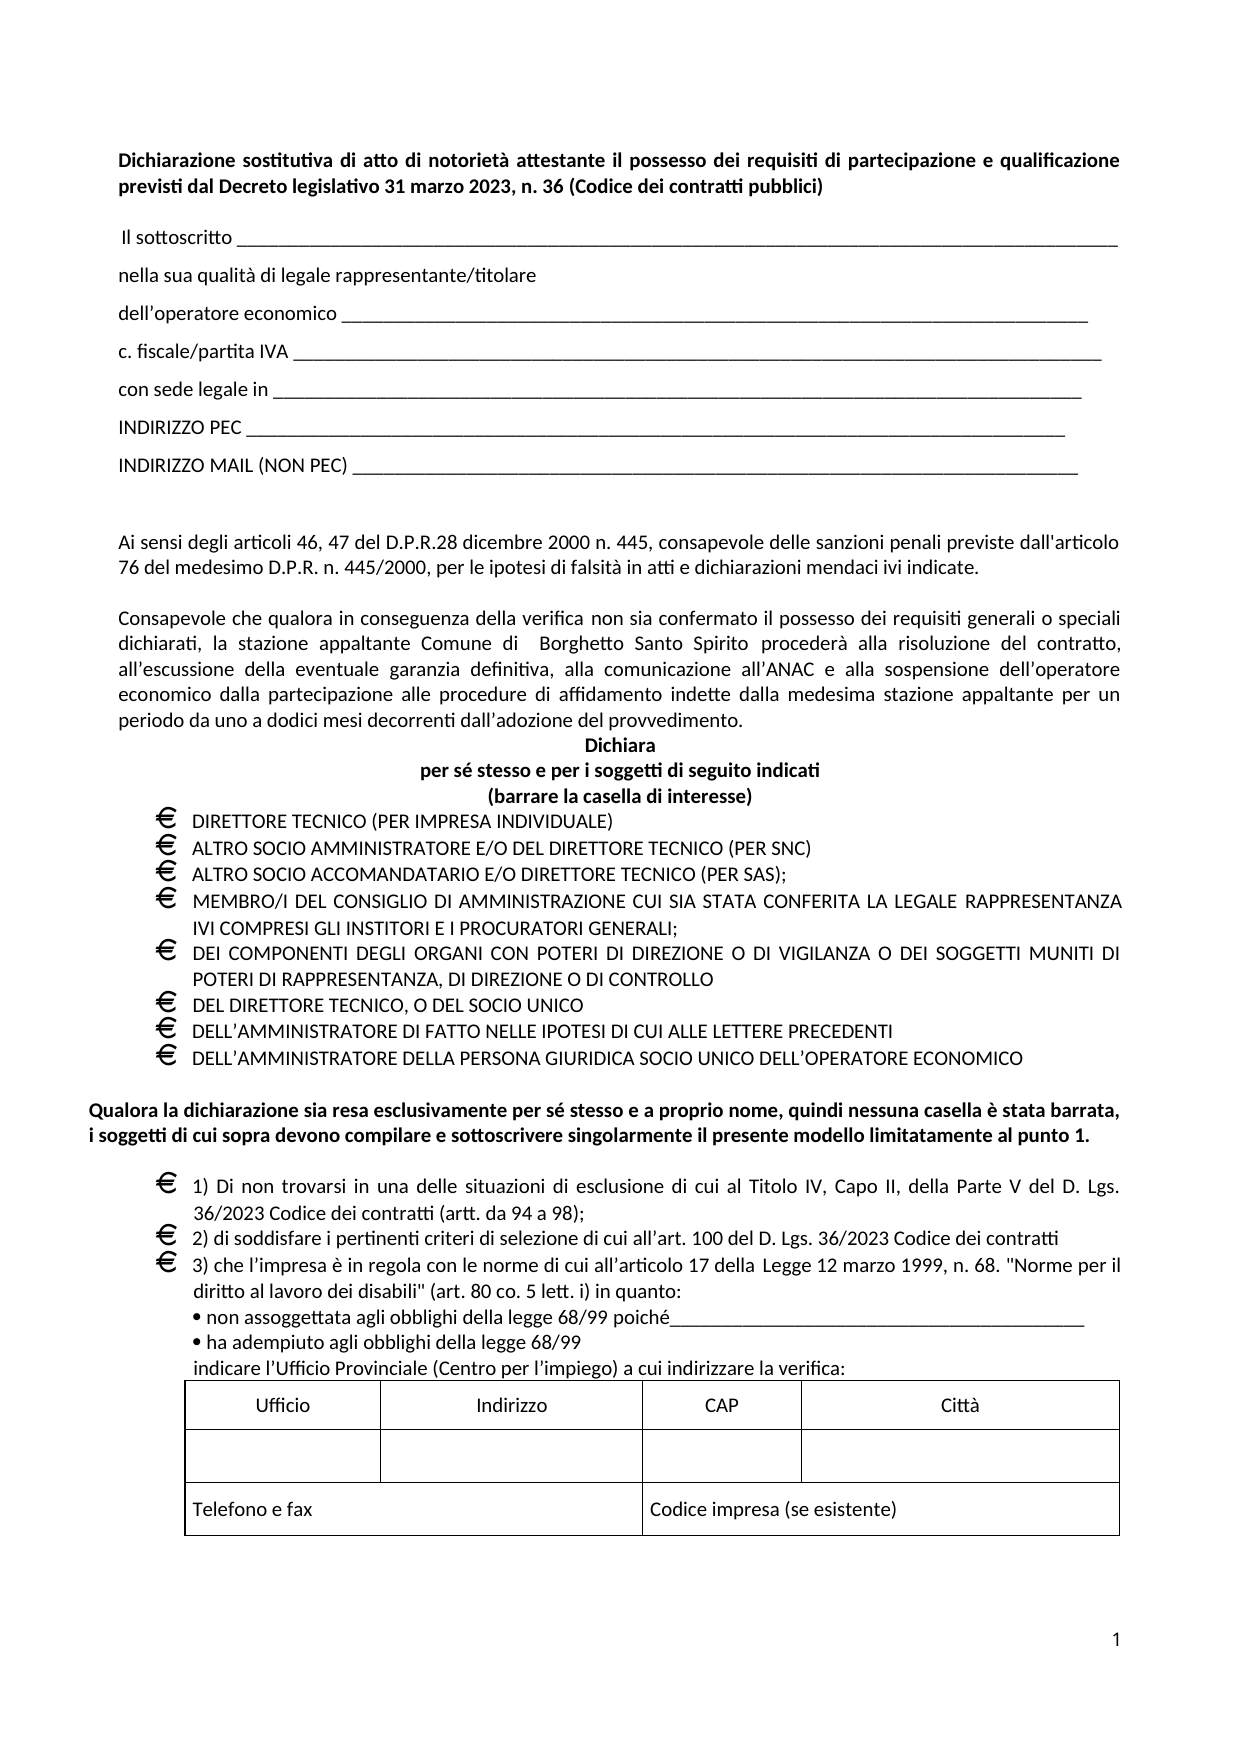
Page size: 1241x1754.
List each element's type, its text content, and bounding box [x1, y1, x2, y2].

text Il sottoscritto _____________________________________________________________________________________ [118, 224, 1122, 249]
table_cell Telefono e fax [186, 1483, 642, 1535]
text c. fiscale/partita IVA ______________________________________________________________________________ [118, 338, 1122, 364]
text  non assoggettata agli obblighi della legge 68/99 poiché________________________________________ [193, 1304, 1122, 1329]
list DELL’AMMINISTRATORE DI FATTO NELLE IPOTESI DI CUI ALLE LETTERE PRECEDENTI [155, 1019, 1122, 1045]
text  ha adempiuto agli obblighi della legge 68/99 [193, 1329, 1122, 1355]
text Qualora la dichiarazione sia resa esclusivamente per sé stesso e a proprio nome, quindi nessuna casella è stata barrata, i soggetti di cui sopra devono compilare e sottoscrivere singolarmente il presente modello limitatamente al punto 1. [88, 1097, 1122, 1148]
text per sé stesso e per i soggetti di seguito indicati [118, 758, 1122, 783]
table_header CAP [643, 1381, 801, 1429]
table_cell [381, 1430, 642, 1482]
list ALTRO SOCIO ACCOMANDATARIO E/O DIRETTORE TECNICO (PER SAS); [155, 862, 1122, 888]
text INDIRIZZO PEC _______________________________________________________________________________ [118, 414, 1122, 440]
table_cell [802, 1430, 1119, 1482]
list dei COMPONENTI degli organi con poteri di direzione o di vigilanza o dei soggetti muniti di poteri di rappresentanza, di direzione o di controllo [155, 940, 1122, 992]
table_cell [643, 1430, 801, 1482]
text INDIRIZZO MAIL (NON PEC) ______________________________________________________________________ [118, 453, 1122, 478]
text (barrare la casella di interesse) [118, 783, 1122, 808]
text Dichiara [118, 732, 1122, 758]
text dell’operatore economico ________________________________________________________________________ [118, 300, 1122, 326]
list DIRETTORE TECNICO (PER IMPRESA INDIVIDUALE) [155, 808, 1122, 835]
table_header Indirizzo [381, 1381, 642, 1429]
text con sede legale in ______________________________________________________________________________ [118, 376, 1122, 402]
list 2) di soddisfare i pertinenti criteri di selezione di cui all’art. 100 del D. Lgs. 36/2023 Codice dei contratti [156, 1225, 1122, 1252]
table_cell [186, 1430, 380, 1482]
table_header Città [802, 1381, 1119, 1429]
table_cell Codice impresa (se esistente) [643, 1483, 1119, 1535]
list 1) Di non trovarsi in una delle situazioni di esclusione di cui al Titolo IV, Capo II, della Parte V del D. Lgs. 36/2023 Codice dei contratti (artt. da 94 a 98); [156, 1173, 1122, 1225]
list DELL’AMMINISTRATORE DELLA PERSONA GIURIDICA SOCIO UNICO DELL’OPERATORE ECONOMICO [156, 1045, 1122, 1072]
list 3) che l’impresa è in regola con le norme di cui all’articolo 17 della Legge 12 marzo 1999, n. 68. "Norme per il diritto al lavoro dei disabili" (art. 80 co. 5 lett. i) in quanto: [156, 1252, 1122, 1304]
list MEMBRO/I DEL CONSIGLIO DI AMMINISTRAZIONE CUI SIA STATA CONFERITA LA LEGALE rappresentanza ivi compresi GLI institori e I procuratori generali; [155, 888, 1122, 940]
text Dichiarazione sostitutiva di atto di notorietà attestante il possesso dei requisiti di partecipazione e qualificazione previsti dal Decreto legislativo 31 marzo 2023, n. 36 (Codice dei contratti pubblici) [118, 148, 1122, 198]
list ALTRO SOCIO AMMINISTRATORE E/O DEL DIRETTORE TECNICO (PER SNC) [155, 835, 1122, 862]
text nella sua qualità di legale rappresentante/titolare [118, 262, 1122, 287]
text Consapevole che qualora in conseguenza della verifica non sia confermato il possesso dei requisiti generali o speciali dichiarati, la stazione appaltante Comune di Borghetto Santo Spirito procederà alla risoluzione del contratto, all’escussione della eventuale garanzia definitiva, alla comunicazione all’ANAC e alla sospensione dell’operatore economico dalla partecipazione alle procedure di affidamento indette dalla medesima stazione appaltante per un periodo da uno a dodici mesi decorrenti dall’adozione del provvedimento. [118, 605, 1122, 732]
list del direttorE tecnicO, o del socio unico [155, 992, 1122, 1019]
text Ai sensi degli articoli 46, 47 del D.P.R.28 dicembre 2000 n. 445, consapevole delle sanzioni penali previste dall'articolo 76 del medesimo D.P.R. n. 445/2000, per le ipotesi di falsità in atti e dichiarazioni mendaci ivi indicate. [118, 529, 1122, 580]
text indicare l’Ufficio Provinciale (Centro per l’impiego) a cui indirizzare la verifica: [193, 1355, 1122, 1380]
table_header Ufficio [186, 1381, 380, 1429]
